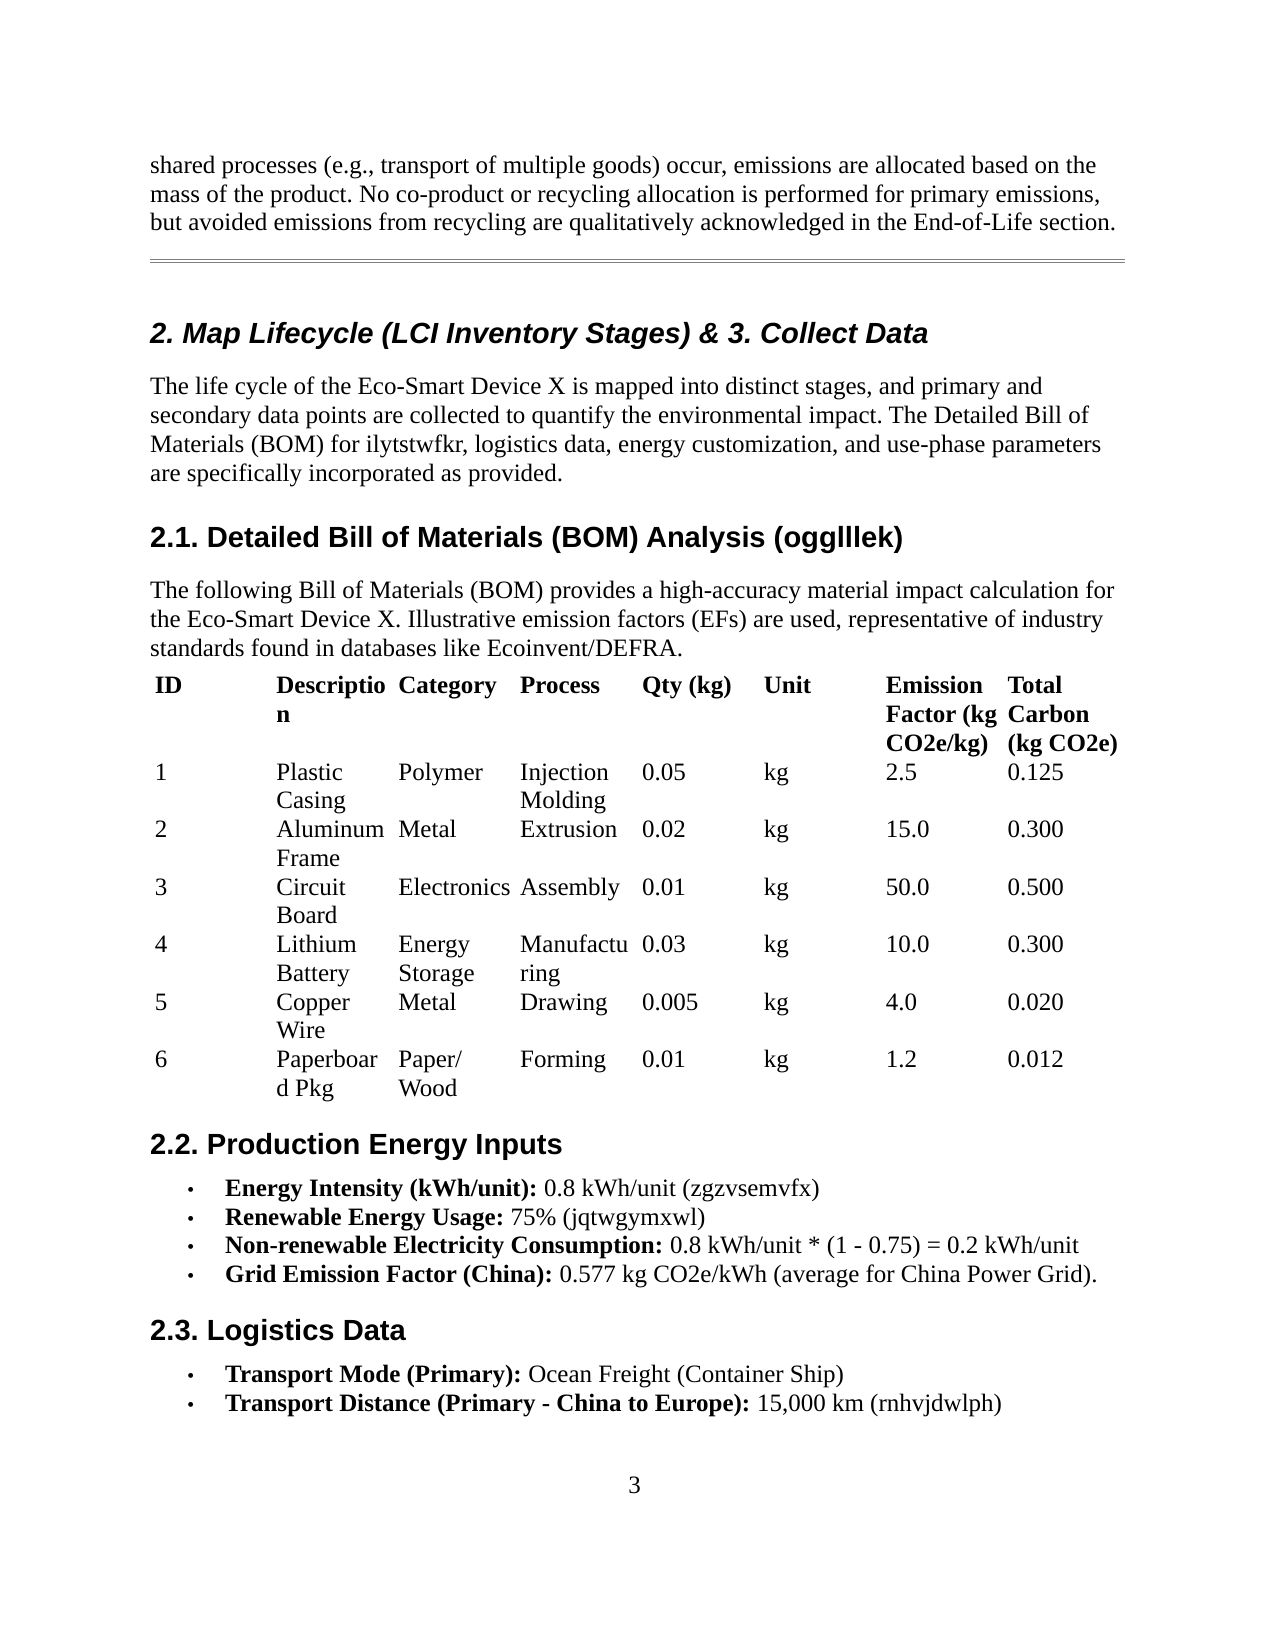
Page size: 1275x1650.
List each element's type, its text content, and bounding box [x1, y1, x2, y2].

table_cell 1.2 [881, 1044, 1003, 1102]
table_cell Paperboard Pkg [272, 1044, 394, 1102]
table_header Process [516, 671, 637, 757]
table_cell 0.02 [638, 814, 759, 872]
table_header Qty (kg) [638, 671, 759, 757]
subtitle 2.2. Production Energy Inputs [150, 1127, 1125, 1160]
table_cell 4.0 [881, 987, 1003, 1044]
text shared processes (e.g., transport of multiple goods) occur, emissions are allocated based on the mass of the product. No co-product or recycling allocation is performed for primary emissions, but avoided emissions from recycling are qualitatively acknowledged in the End-of-Life section. [150, 150, 1125, 236]
subtitle 2. Map Lifecycle (LCI Inventory Stages) & 3. Collect Data [150, 316, 1125, 350]
table_cell 0.012 [1003, 1044, 1125, 1102]
table_cell 50.0 [881, 872, 1003, 929]
table_header Total Carbon (kg CO2e) [1003, 671, 1125, 757]
table_cell Metal [394, 814, 516, 872]
table_cell 0.01 [638, 872, 759, 929]
table_cell Drawing [516, 987, 637, 1044]
list Renewable Energy Usage: 75% (jqtwgymxwl) [187, 1202, 1125, 1230]
table_cell 2.5 [881, 757, 1003, 814]
table_cell Plastic Casing [272, 757, 394, 814]
table_cell kg [759, 987, 881, 1044]
table_cell 0.03 [638, 929, 759, 987]
table_cell Energy Storage [394, 929, 516, 987]
table_cell 0.125 [1003, 757, 1125, 814]
table_cell 0.020 [1003, 987, 1125, 1044]
table_header Unit [759, 671, 881, 757]
table_cell 0.005 [638, 987, 759, 1044]
text The life cycle of the Eco-Smart Device X is mapped into distinct stages, and primary and secondary data points are collected to quantify the environmental impact. The Detailed Bill of Materials (BOM) for ilytstwfkr, logistics data, energy customization, and use-phase parameters are specifically incorporated as provided. [150, 371, 1125, 486]
table_cell kg [759, 872, 881, 929]
table_cell 3 [150, 872, 272, 929]
table_cell Aluminum Frame [272, 814, 394, 872]
table_cell Copper Wire [272, 987, 394, 1044]
table_cell Extrusion [516, 814, 637, 872]
table_cell Metal [394, 987, 516, 1044]
list Transport Distance (Primary - China to Europe): 15,000 km (rnhvjdwlph) [187, 1388, 1125, 1416]
table_cell kg [759, 929, 881, 987]
table_cell Lithium Battery [272, 929, 394, 987]
table_cell 1 [150, 757, 272, 814]
table_cell 0.05 [638, 757, 759, 814]
table_header ID [150, 671, 272, 757]
table_cell Paper/Wood [394, 1044, 516, 1102]
list Transport Mode (Primary): Ocean Freight (Container Ship) [187, 1359, 1125, 1388]
table_cell 0.300 [1003, 929, 1125, 987]
text The following Bill of Materials (BOM) provides a high-accuracy material impact calculation for the Eco-Smart Device X. Illustrative emission factors (EFs) are used, representative of industry standards found in databases like Ecoinvent/DEFRA. [150, 575, 1125, 662]
subtitle 2.3. Logistics Data [150, 1313, 1125, 1346]
table_cell 4 [150, 929, 272, 987]
table_cell Polymer [394, 757, 516, 814]
table_cell kg [759, 757, 881, 814]
table_cell 2 [150, 814, 272, 872]
table_cell kg [759, 814, 881, 872]
table_cell 0.01 [638, 1044, 759, 1102]
table_cell Manufacturing [516, 929, 637, 987]
table_cell 5 [150, 987, 272, 1044]
table_cell 10.0 [881, 929, 1003, 987]
table_cell 15.0 [881, 814, 1003, 872]
list Grid Emission Factor (China): 0.577 kg CO2e/kWh (average for China Power Grid). [187, 1259, 1125, 1288]
table_cell 0.300 [1003, 814, 1125, 872]
table_cell 6 [150, 1044, 272, 1102]
subtitle 2.1. Detailed Bill of Materials (BOM) Analysis (ogglllek) [150, 520, 1125, 554]
table_cell Electronics [394, 872, 516, 929]
table_cell kg [759, 1044, 881, 1102]
table_cell Circuit Board [272, 872, 394, 929]
table_cell Assembly [516, 872, 637, 929]
list Energy Intensity (kWh/unit): 0.8 kWh/unit (zgzvsemvfx) [187, 1173, 1125, 1202]
list Non-renewable Electricity Consumption: 0.8 kWh/unit * (1 - 0.75) = 0.2 kWh/unit [187, 1230, 1125, 1259]
table_header Description [272, 671, 394, 757]
table_cell Injection Molding [516, 757, 637, 814]
table_header Emission Factor (kg CO2e/kg) [881, 671, 1003, 757]
table_cell 0.500 [1003, 872, 1125, 929]
table_header Category [394, 671, 516, 757]
table_cell Forming [516, 1044, 637, 1102]
